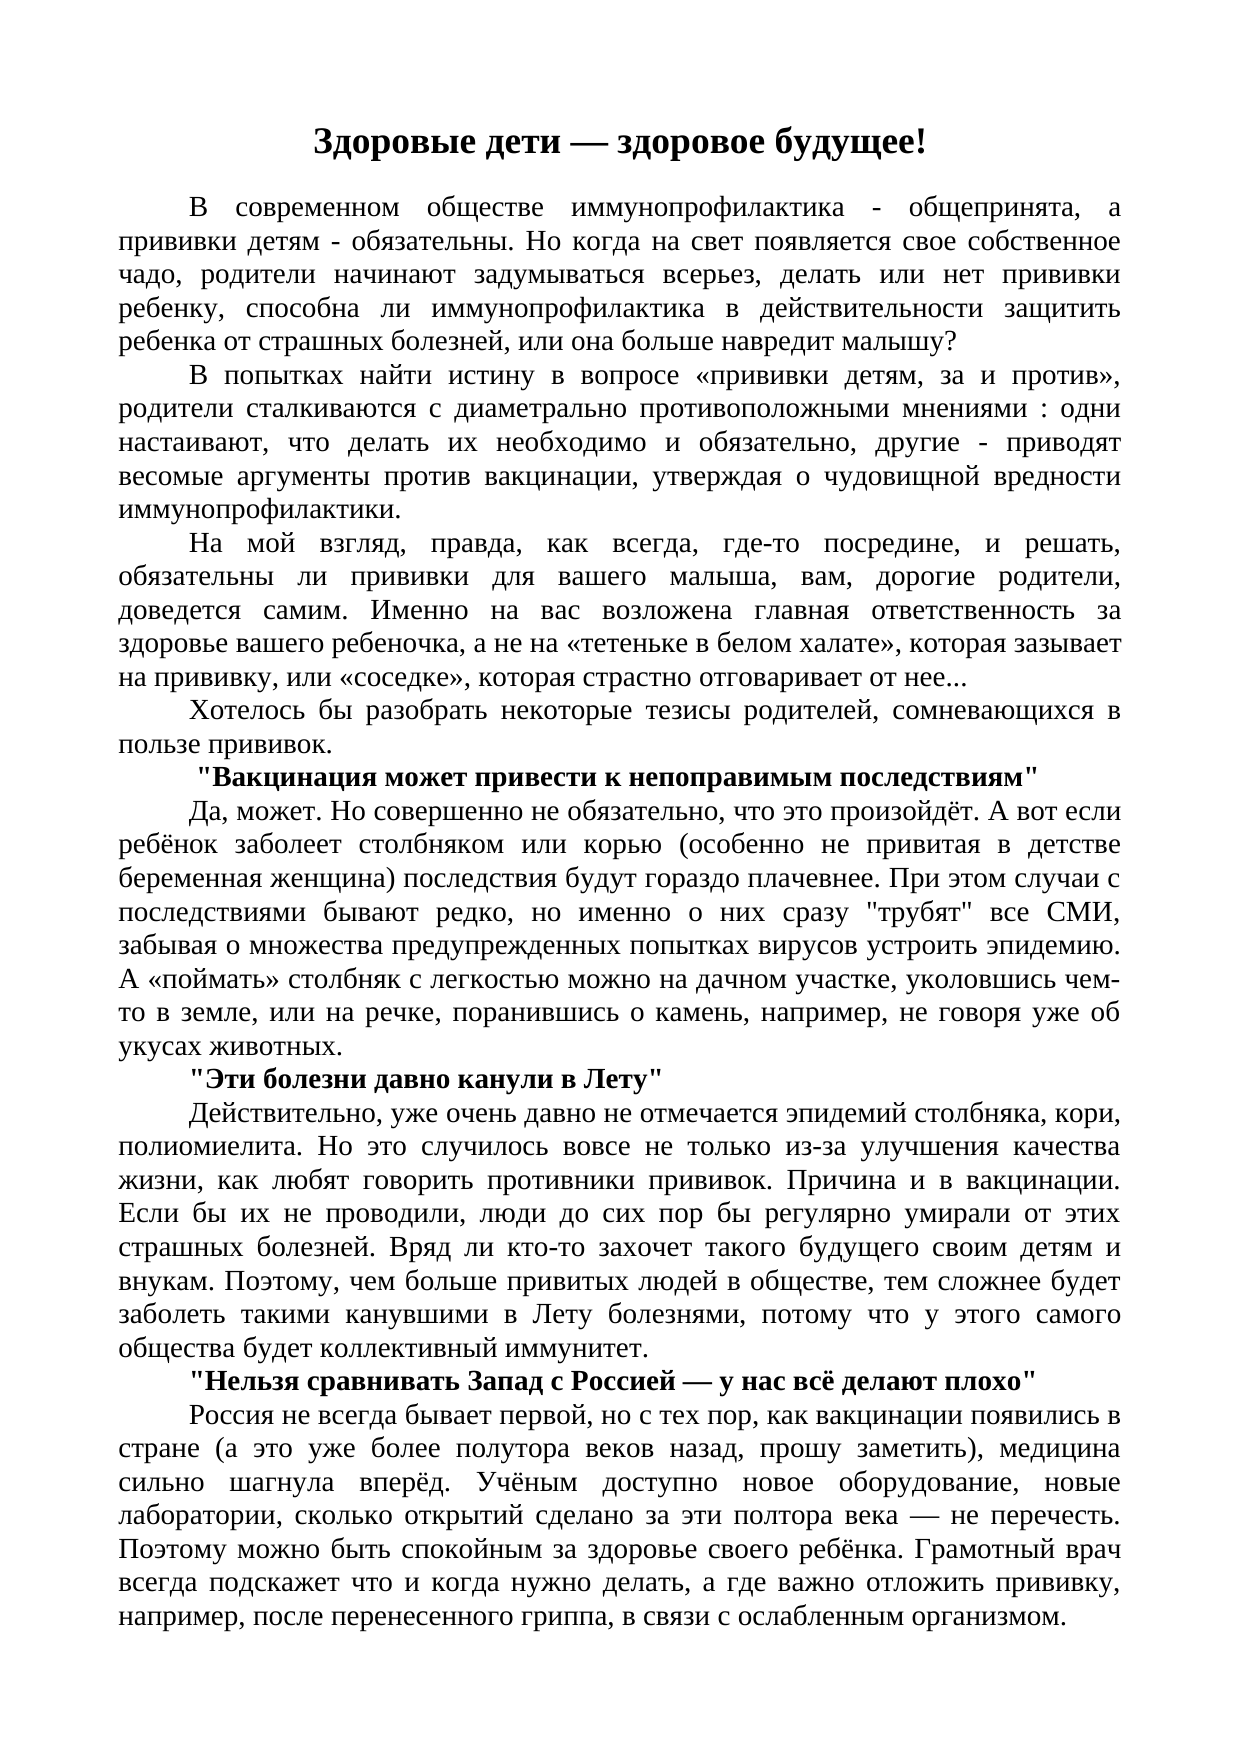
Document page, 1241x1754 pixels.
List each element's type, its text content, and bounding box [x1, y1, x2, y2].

text "Вакцинация может привести к непоправимым последствиям" [118, 759, 1122, 793]
text В современном обществе иммунопрофилактика - общепринята, а прививки детям - обязательны. Но когда на свет появляется свое собственное чадо, родители начинают задумываться всерьез, делать или нет прививки ребенку, способна ли иммунопрофилактика в действительности защитить ребенка от страшных болезней, или она больше навредит малышу? [118, 189, 1122, 357]
text "Нельзя сравнивать Запад с Россией — у нас всё делают плохо" [118, 1363, 1122, 1397]
text В попытках найти истину в вопросе «прививки детям, за и против», родители сталкиваются с диаметрально противоположными мнениями : одни настаивают, что делать их необходимо и обязательно, другие - приводят весомые аргументы против вакцинации, утверждая о чудовищной вредности иммунопрофилактики. [118, 357, 1122, 525]
text Действительно, уже очень давно не отмечается эпидемий столбняка, кори, полиомиелита. Но это случилось вовсе не только из-за улучшения качества жизни, как любят говорить противники прививок. Причина и в вакцинации. Если бы их не проводили, люди до сих пор бы регулярно умирали от этих страшных болезней. Вряд ли кто-то захочет такого будущего своим детям и внукам. Поэтому, чем больше привитых людей в обществе, тем сложнее будет заболеть такими канувшими в Лету болезнями, потому что у этого самого общества будет коллективный иммунитет. [118, 1095, 1122, 1363]
text Россия не всегда бывает первой, но с тех пор, как вакцинации появились в стране (а это уже более полутора веков назад, прошу заметить), медицина сильно шагнула вперёд. Учёным доступно новое оборудование, новые лаборатории, сколько открытий сделано за эти полтора века — не перечесть. Поэтому можно быть спокойным за здоровье своего ребёнка. Грамотный врач всегда подскажет что и когда нужно делать, а где важно отложить прививку, например, после перенесенного гриппа, в связи с ослабленным организмом. [118, 1397, 1122, 1632]
text Да, может. Но совершенно не обязательно, что это произойдёт. А вот если ребёнок заболеет столбняком или корью (особенно не привитая в детстве беременная женщина) последствия будут гораздо плачевнее. При этом случаи с последствиями бывают редко, но именно о них сразу "трубят" все СМИ, забывая о множества предупрежденных попытках вирусов устроить эпидемию. А «поймать» столбняк с легкостью можно на дачном участке, уколовшись чем-то в земле, или на речке, поранившись о камень, например, не говоря уже об укусах животных. [118, 793, 1122, 1061]
text Хотелось бы разобрать некоторые тезисы родителей, сомневающихся в пользе прививок. [118, 692, 1122, 759]
text Здоровые дети — здоровое будущее! [118, 118, 1122, 161]
text "Эти болезни давно канули в Лету" [118, 1061, 1122, 1095]
text На мой взгляд, правда, как всегда, где-то посредине, и решать, обязательны ли прививки для вашего малыша, вам, дорогие родители, доведется самим. Именно на вас возложена главная ответственность за здоровье вашего ребеночка, а не на «тетеньке в белом халате», которая зазывает на прививку, или «соседке», которая страстно отговаривает от нее... [118, 525, 1122, 692]
